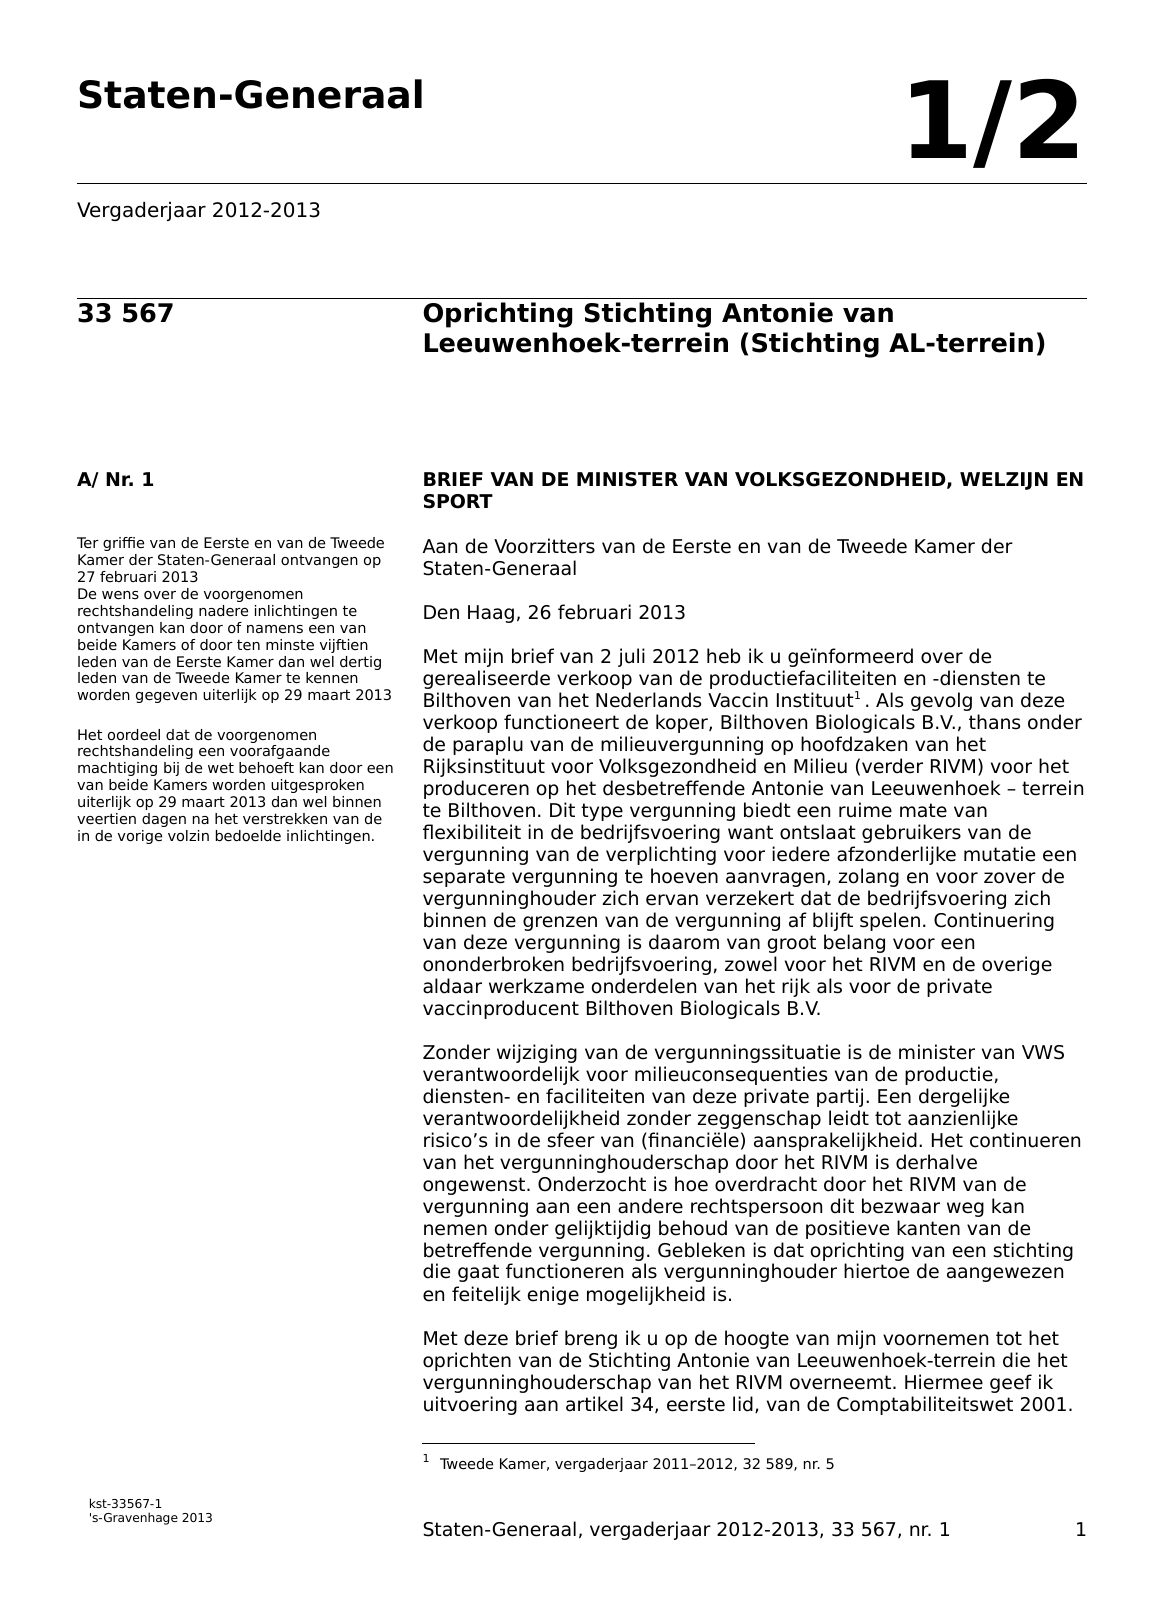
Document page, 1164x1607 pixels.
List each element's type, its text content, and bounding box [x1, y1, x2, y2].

subtitle 33 567 Oprichting Stichting Antonie van Leeuwenhoek-terrein (Stichting AL-terrein) [77, 299, 1087, 358]
subtitle A/ Nr. 1 BRIEF VAN DE MINISTER VAN VOLKSGEZONDHEID, WELZIJN EN SPORT [77, 469, 1087, 513]
text Aan de Voorzitters van de Eerste en van de Tweede Kamer der Staten-Generaal [422, 536, 1087, 579]
text [77, 704, 399, 726]
text Tweede Kamer, vergaderjaar 2011–2012, 32 589, nr. 5 [422, 1452, 1087, 1474]
table_header Staten-Generaal [77, 59, 886, 183]
text De wens over de voorgenomen rechtshandeling nadere inlichtingen te ontvangen kan door of namens een van beide Kamers of door ten minste vijftien leden van de Eerste Kamer dan wel dertig leden van de Tweede Kamer te kennen worden gegeven uiterlijk op 29 maart 2013 [77, 586, 399, 704]
text Het oordeel dat de voorgenomen rechtshandeling een voorafgaande machtiging bij de wet behoeft kan door een van beide Kamers worden uitgesproken uiterlijk op 29 maart 2013 dan wel binnen veertien dagen na het verstrekken van de in de vorige volzin bedoelde inlichtingen. [77, 726, 399, 844]
text Den Haag, 26 februari 2013 [422, 602, 1087, 624]
text Zonder wijziging van de vergunningssituatie is de minister van VWS verantwoordelijk voor milieuconsequenties van de productie, diensten- en faciliteiten van deze private partij. Een dergelijke verantwoordelijkheid zonder zeggenschap leidt tot aanzienlijke risico’s in de sfeer van (financiële) aansprakelijkheid. Het continueren van het vergunninghouderschap door het RIVM is derhalve ongewenst. Onderzocht is hoe overdracht door het RIVM van de vergunning aan een andere rechtspersoon dit bezwaar weg kan nemen onder gelijktijdig behoud van de positieve kanten van de betreffende vergunning. Gebleken is dat oprichting van een stichting die gaat functioneren als vergunninghouder hiertoe de aangewezen en feitelijk enige mogelijkheid is. [422, 1042, 1087, 1305]
text Met deze brief breng ik u op de hoogte van mijn voornemen tot het oprichten van de Stichting Antonie van Leeuwenhoek-terrein die het vergunninghouderschap van het RIVM overneemt. Hiermee geef ik uitvoering aan artikel 34, eerste lid, van de Comptabiliteitswet 2001. [422, 1328, 1087, 1416]
table_header 1/2 [886, 59, 1087, 183]
text kst-33567-1 [88, 1497, 323, 1511]
table_cell Vergaderjaar 2012-2013 [77, 184, 1087, 298]
text Met mijn brief van 2 juli 2012 heb ik u geïnformeerd over de gerealiseerde verkoop van de productiefaciliteiten en -diensten te Bilthoven van het Nederlands Vaccin Instituut. Als gevolg van deze verkoop functioneert de koper, Bilthoven Biologicals B.V., thans onder de paraplu van de milieuvergunning op hoofdzaken van het Rijksinstituut voor Volksgezondheid en Milieu (verder RIVM) voor het produceren op het desbetreffende Antonie van Leeuwenhoek – terrein te Bilthoven. Dit type vergunning biedt een ruime mate van flexibiliteit in de bedrijfsvoering want ontslaat gebruikers van de vergunning van de verplichting voor iedere afzonderlijke mutatie een separate vergunning te hoeven aanvragen, zolang en voor zover de vergunninghouder zich ervan verzekert dat de bedrijfsvoering zich binnen de grenzen van de vergunning af blijft spelen. Continuering van deze vergunning is daarom van groot belang voor een ononderbroken bedrijfsvoering, zowel voor het RIVM en de overige aldaar werkzame onderdelen van het rijk als voor de private vaccinproducent Bilthoven Biologicals B.V. [422, 646, 1087, 1019]
text 's-Gravenhage 2013 [88, 1511, 323, 1525]
text Ter griffie van de Eerste en van de Tweede Kamer der Staten-Generaal ontvangen op 27 februari 2013 [77, 536, 399, 586]
